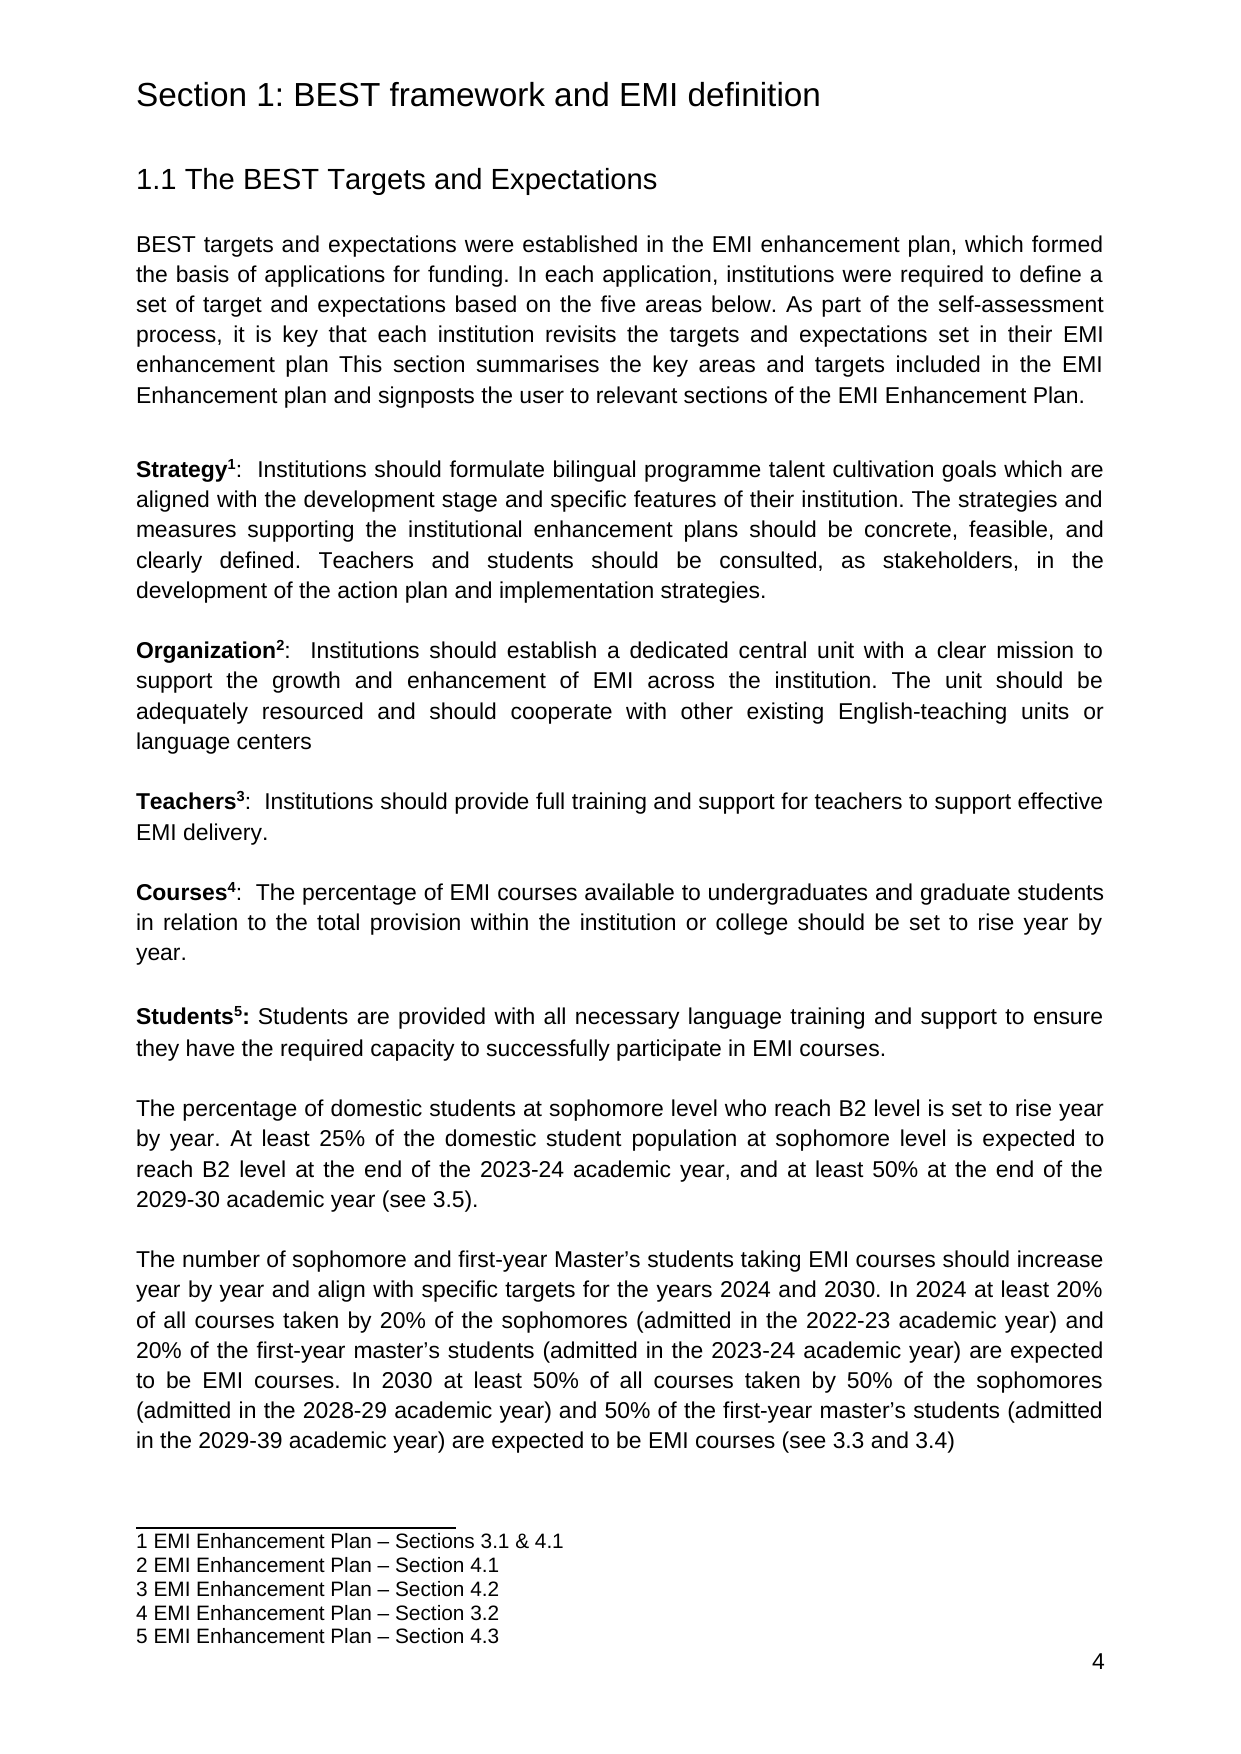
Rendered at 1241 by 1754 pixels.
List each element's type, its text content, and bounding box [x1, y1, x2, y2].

text The percentage of domestic students at sophomore level who reach B2 level is set to rise year by year. At least 25% of the domestic student population at sophomore level is expected to reach B2 level at the end of the 2023-24 academic year, and at least 50% at the end of the 2029-30 academic year (see 3.5). [136, 1095, 1104, 1212]
text EMI Enhancement Plan – Section 3.2 [136, 1600, 1104, 1624]
text EMI Enhancement Plan – Section 4.1 [136, 1552, 1104, 1576]
text EMI Enhancement Plan – Sections 3.1 & 4.1 [136, 1528, 1104, 1552]
text Courses: The percentage of EMI courses available to undergraduates and graduate students in relation to the total provision within the institution or college should be set to rise year by year. [136, 879, 1104, 966]
subtitle Section 1: BEST framework and EMI definition [136, 75, 1104, 113]
text Organization: Institutions should establish a dedicated central unit with a clear mission to support the growth and enhancement of EMI across the institution. The unit should be adequately resourced and should cooperate with other existing English-teaching units or language centers [136, 637, 1104, 754]
list The BEST Targets and Expectations [136, 162, 1104, 195]
text Students: Students are provided with all necessary language training and support to ensure they have the required capacity to successfully participate in EMI courses. [136, 1000, 1104, 1061]
text Strategy: Institutions should formulate bilingual programme talent cultivation goals which are aligned with the development stage and specific features of their institution. The strategies and measures supporting the institutional enhancement plans should be concrete, feasible, and clearly defined. Teachers and students should be consulted, as stakeholders, in the development of the action plan and implementation strategies. [136, 456, 1104, 603]
text EMI Enhancement Plan – Section 4.3 [136, 1624, 1104, 1648]
text The number of sophomore and first-year Master’s students taking EMI courses should increase year by year and align with specific targets for the years 2024 and 2030. In 2024 at least 20% of all courses taken by 20% of the sophomores (admitted in the 2022-23 academic year) and 20% of the first-year master’s students (admitted in the 2023-24 academic year) are expected to be EMI courses. In 2030 at least 50% of all courses taken by 50% of the sophomores (admitted in the 2028-29 academic year) and 50% of the first-year master’s students (admitted in the 2029-39 academic year) are expected to be EMI courses (see 3.3 and 3.4) [136, 1246, 1104, 1454]
text Teachers: Institutions should provide full training and support for teachers to support effective EMI delivery. [136, 788, 1104, 845]
text BEST targets and expectations were established in the EMI enhancement plan, which formed the basis of applications for funding. In each application, institutions were required to define a set of target and expectations based on the five areas below. As part of the self-assessment process, it is key that each institution revisits the targets and expectations set in their EMI enhancement plan This section summarises the key areas and targets included in the EMI Enhancement plan and signposts the user to relevant sections of the EMI Enhancement Plan. [136, 231, 1104, 408]
text EMI Enhancement Plan – Section 4.2 [136, 1576, 1104, 1600]
